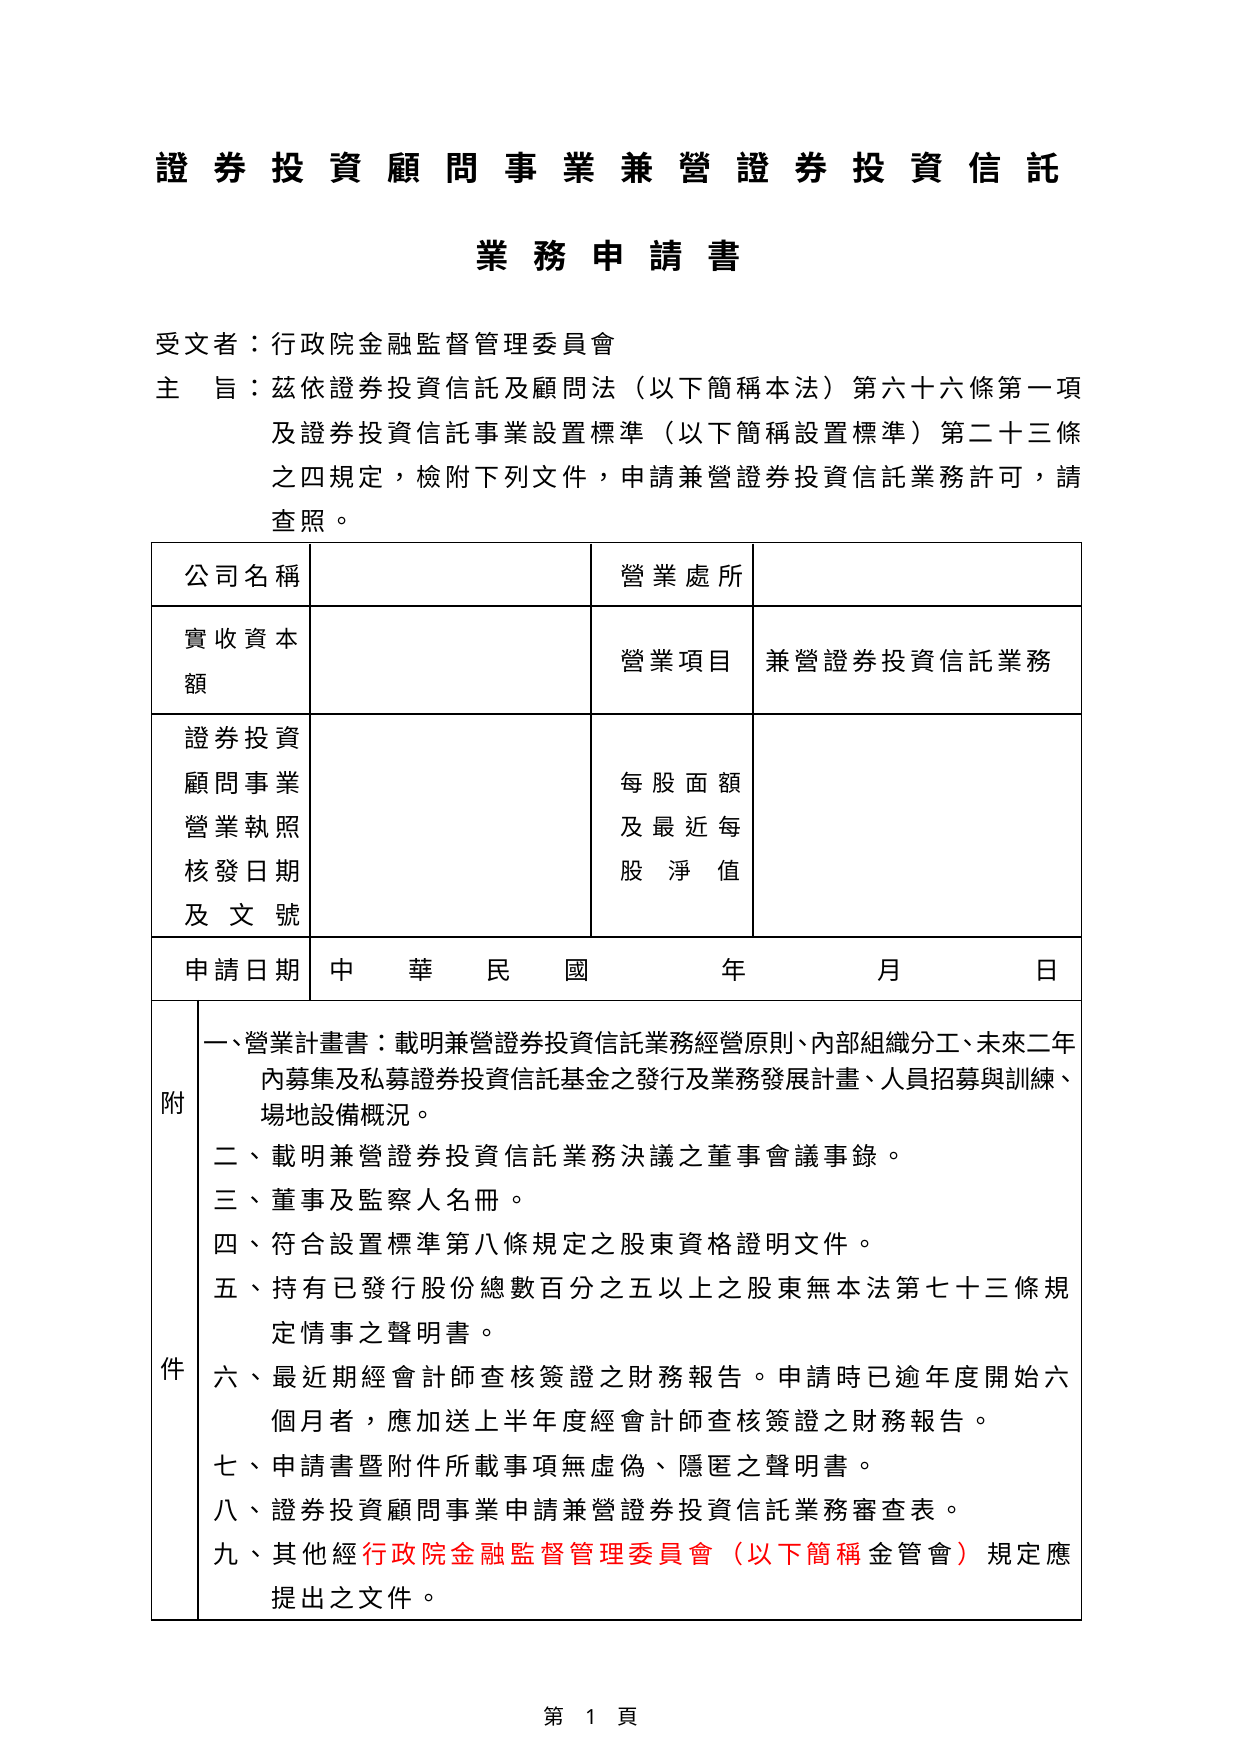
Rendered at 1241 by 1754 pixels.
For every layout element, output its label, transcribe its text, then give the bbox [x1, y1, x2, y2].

table_cell 一、營業計畫書：載明兼營證券投資信託業務經營原則、內部組織分工、未來二年內募集及私募證券投資信託基金之發行及業務發展計畫、人員招募與訓練、場地設備概況。 二、載明兼營證券投資信託業務決議之董事會議事錄。 三、董事及監察人名冊。 四、符合設置標準第八條規定之股東資格證明文件。 五、持有已發行股份總數百分之五以上之股東無本法第七十三條規定情事之聲明書。 六、最近期經會計師查核簽證之財務報告。申請時已逾年度開始六個月者，應加送上半年度經會計師查核簽證之財務報告。 七、申請書暨附件所載事項無虛偽、隱匿之聲明書。 八、證券投資顧問事業申請兼營證券投資信託業務審查表。 九、其他經行政院金融監督管理委員會（以下簡稱金管會）規定應提出之文件。 [199, 1001, 1081, 1619]
subtitle 受文者：行政院金融監督管理委員會 [155, 321, 1085, 365]
table_cell 兼營證券投資信託業務 [754, 607, 1081, 713]
table_header 公司名稱 [152, 543, 310, 605]
table_cell [754, 715, 1081, 936]
table_cell [311, 607, 590, 713]
table_cell 附 件 [152, 1001, 197, 1619]
table_cell 實收資本額 [152, 607, 309, 713]
table_cell 營業項目 [592, 607, 752, 713]
table_cell [311, 715, 590, 936]
table_header 營業處所 [592, 543, 753, 605]
table_cell 申請日期 [152, 938, 309, 1000]
text 主 旨：茲依證券投資信託及顧問法（以下簡稱本法）第六十六條第一項及證券投資信託事業設置標準（以下簡稱設置標準）第二十三條之四規定，檢附下列文件，申請兼營證券投資信託業務許可，請 查照。 [155, 365, 1085, 542]
subtitle 證券投資顧問事業兼營證券投資信託業務申請書 [155, 121, 1085, 298]
table_header [311, 543, 591, 605]
table_cell 每股面額及最近每股淨值 [592, 715, 752, 936]
table_cell 證券投資顧問事業營業執照核發日期及文號 [152, 715, 309, 936]
table_header [754, 543, 1081, 605]
table_cell 中華民國 年 月 日 [311, 938, 1081, 1000]
